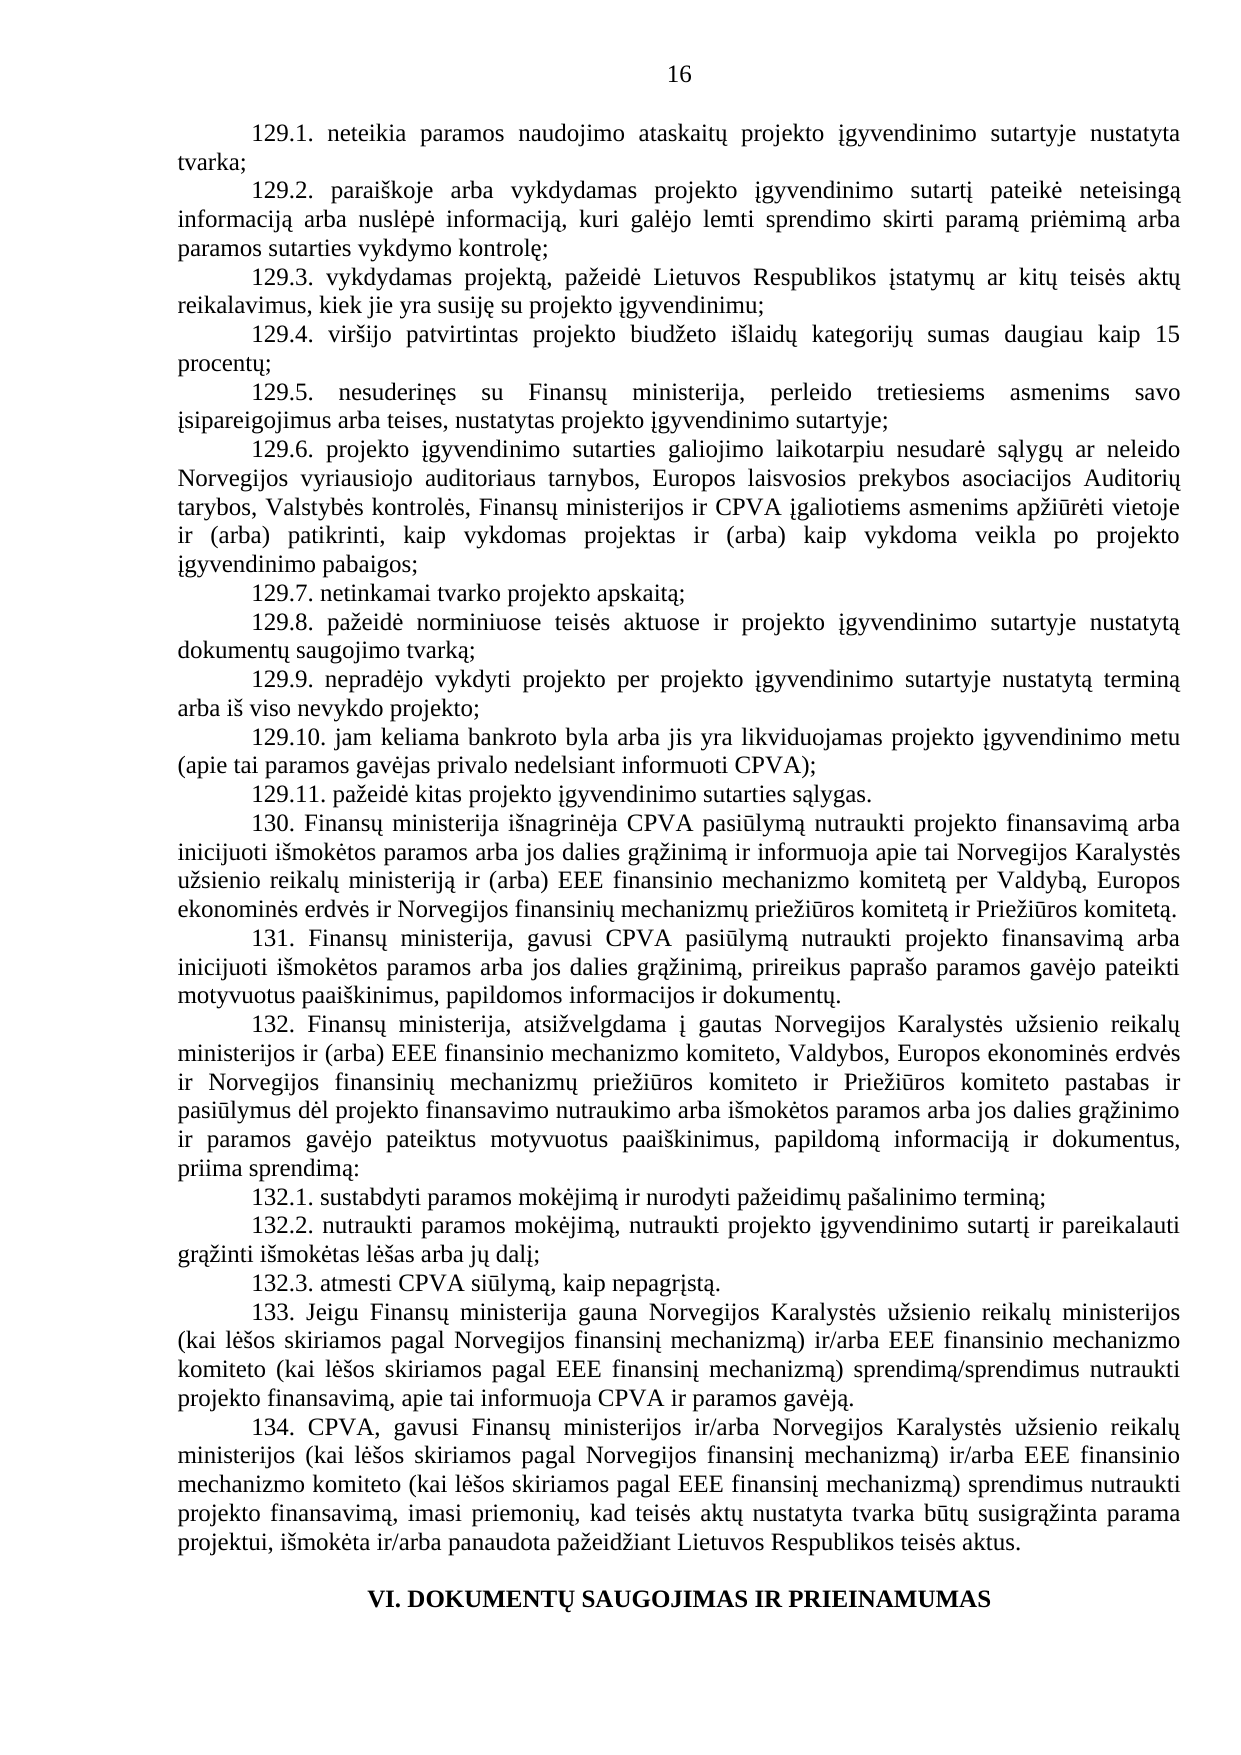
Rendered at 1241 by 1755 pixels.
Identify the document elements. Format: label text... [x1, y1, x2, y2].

text 129.4. viršijo patvirtintas projekto biudžeto išlaidų kategorijų sumas daugiau kaip 15 procentų; [177, 319, 1181, 377]
text VI. DOKUMENTŲ SAUGOJIMAS IR PRIEINAMUMAS [177, 1584, 1181, 1613]
text 129.8. pažeidė norminiuose teisės aktuose ir projekto įgyvendinimo sutartyje nustatytą dokumentų saugojimo tvarką; [177, 607, 1181, 664]
text 134. CPVA, gavusi Finansų ministerijos ir/arba Norvegijos Karalystės užsienio reikalų ministerijos (kai lėšos skiriamos pagal Norvegijos finansinį mechanizmą) ir/arba EEE finansinio mechanizmo komiteto (kai lėšos skiriamos pagal EEE finansinį mechanizmą) sprendimus nutraukti projekto finansavimą, imasi priemonių, kad teisės aktų nustatyta tvarka būtų susigrąžinta parama projektui, išmokėta ir/arba panaudota pažeidžiant Lietuvos Respublikos teisės aktus. [177, 1412, 1181, 1556]
text 129.1. neteikia paramos naudojimo ataskaitų projekto įgyvendinimo sutartyje nustatyta tvarka; [177, 118, 1181, 176]
text 129.9. nepradėjo vykdyti projekto per projekto įgyvendinimo sutartyje nustatytą terminą arba iš viso nevykdo projekto; [177, 664, 1181, 722]
text 129.5. nesuderinęs su Finansų ministerija, perleido tretiesiems asmenims savo įsipareigojimus arba teises, nustatytas projekto įgyvendinimo sutartyje; [177, 377, 1181, 434]
text 132.3. atmesti CPVA siūlymą, kaip nepagrįstą. [177, 1268, 1181, 1297]
text 132.2. nutraukti paramos mokėjimą, nutraukti projekto įgyvendinimo sutartį ir pareikalauti grąžinti išmokėtas lėšas arba jų dalį; [177, 1211, 1181, 1268]
text 129.6. projekto įgyvendinimo sutarties galiojimo laikotarpiu nesudarė sąlygų ar neleido Norvegijos vyriausiojo auditoriaus tarnybos, Europos laisvosios prekybos asociacijos Auditorių tarybos, Valstybės kontrolės, Finansų ministerijos ir CPVA įgaliotiems asmenims apžiūrėti vietoje ir (arba) patikrinti, kaip vykdomas projektas ir (arba) kaip vykdoma veikla po projekto įgyvendinimo pabaigos; [177, 434, 1181, 578]
text 129.7. netinkamai tvarko projekto apskaitą; [177, 578, 1181, 607]
text 129.2. paraiškoje arba vykdydamas projekto įgyvendinimo sutartį pateikė neteisingą informaciją arba nuslėpė informaciją, kuri galėjo lemti sprendimo skirti paramą priėmimą arba paramos sutarties vykdymo kontrolę; [177, 176, 1181, 262]
text 129.10. jam keliama bankroto byla arba jis yra likviduojamas projekto įgyvendinimo metu (apie tai paramos gavėjas privalo nedelsiant informuoti CPVA); [177, 722, 1181, 779]
text 132. Finansų ministerija, atsižvelgdama į gautas Norvegijos Karalystės užsienio reikalų ministerijos ir (arba) EEE finansinio mechanizmo komiteto, Valdybos, Europos ekonominės erdvės ir Norvegijos finansinių mechanizmų priežiūros komiteto ir Priežiūros komiteto pastabas ir pasiūlymus dėl projekto finansavimo nutraukimo arba išmokėtos paramos arba jos dalies grąžinimo ir paramos gavėjo pateiktus motyvuotus paaiškinimus, papildomą informaciją ir dokumentus, priima sprendimą: [177, 1009, 1181, 1182]
text 133. Jeigu Finansų ministerija gauna Norvegijos Karalystės užsienio reikalų ministerijos (kai lėšos skiriamos pagal Norvegijos finansinį mechanizmą) ir/arba EEE finansinio mechanizmo komiteto (kai lėšos skiriamos pagal EEE finansinį mechanizmą) sprendimą/sprendimus nutraukti projekto finansavimą, apie tai informuoja CPVA ir paramos gavėją. [177, 1297, 1181, 1412]
text 131. Finansų ministerija, gavusi CPVA pasiūlymą nutraukti projekto finansavimą arba inicijuoti išmokėtos paramos arba jos dalies grąžinimą, prireikus paprašo paramos gavėjo pateikti motyvuotus paaiškinimus, papildomos informacijos ir dokumentų. [177, 923, 1181, 1009]
text 129.11. pažeidė kitas projekto įgyvendinimo sutarties sąlygas. [177, 779, 1181, 808]
text 130. Finansų ministerija išnagrinėja CPVA pasiūlymą nutraukti projekto finansavimą arba inicijuoti išmokėtos paramos arba jos dalies grąžinimą ir informuoja apie tai Norvegijos Karalystės užsienio reikalų ministeriją ir (arba) EEE finansinio mechanizmo komitetą per Valdybą, Europos ekonominės erdvės ir Norvegijos finansinių mechanizmų priežiūros komitetą ir Priežiūros komitetą. [177, 808, 1181, 923]
text 129.3. vykdydamas projektą, pažeidė Lietuvos Respublikos įstatymų ar kitų teisės aktų reikalavimus, kiek jie yra susiję su projekto įgyvendinimu; [177, 262, 1181, 319]
text 132.1. sustabdyti paramos mokėjimą ir nurodyti pažeidimų pašalinimo terminą; [177, 1182, 1181, 1211]
